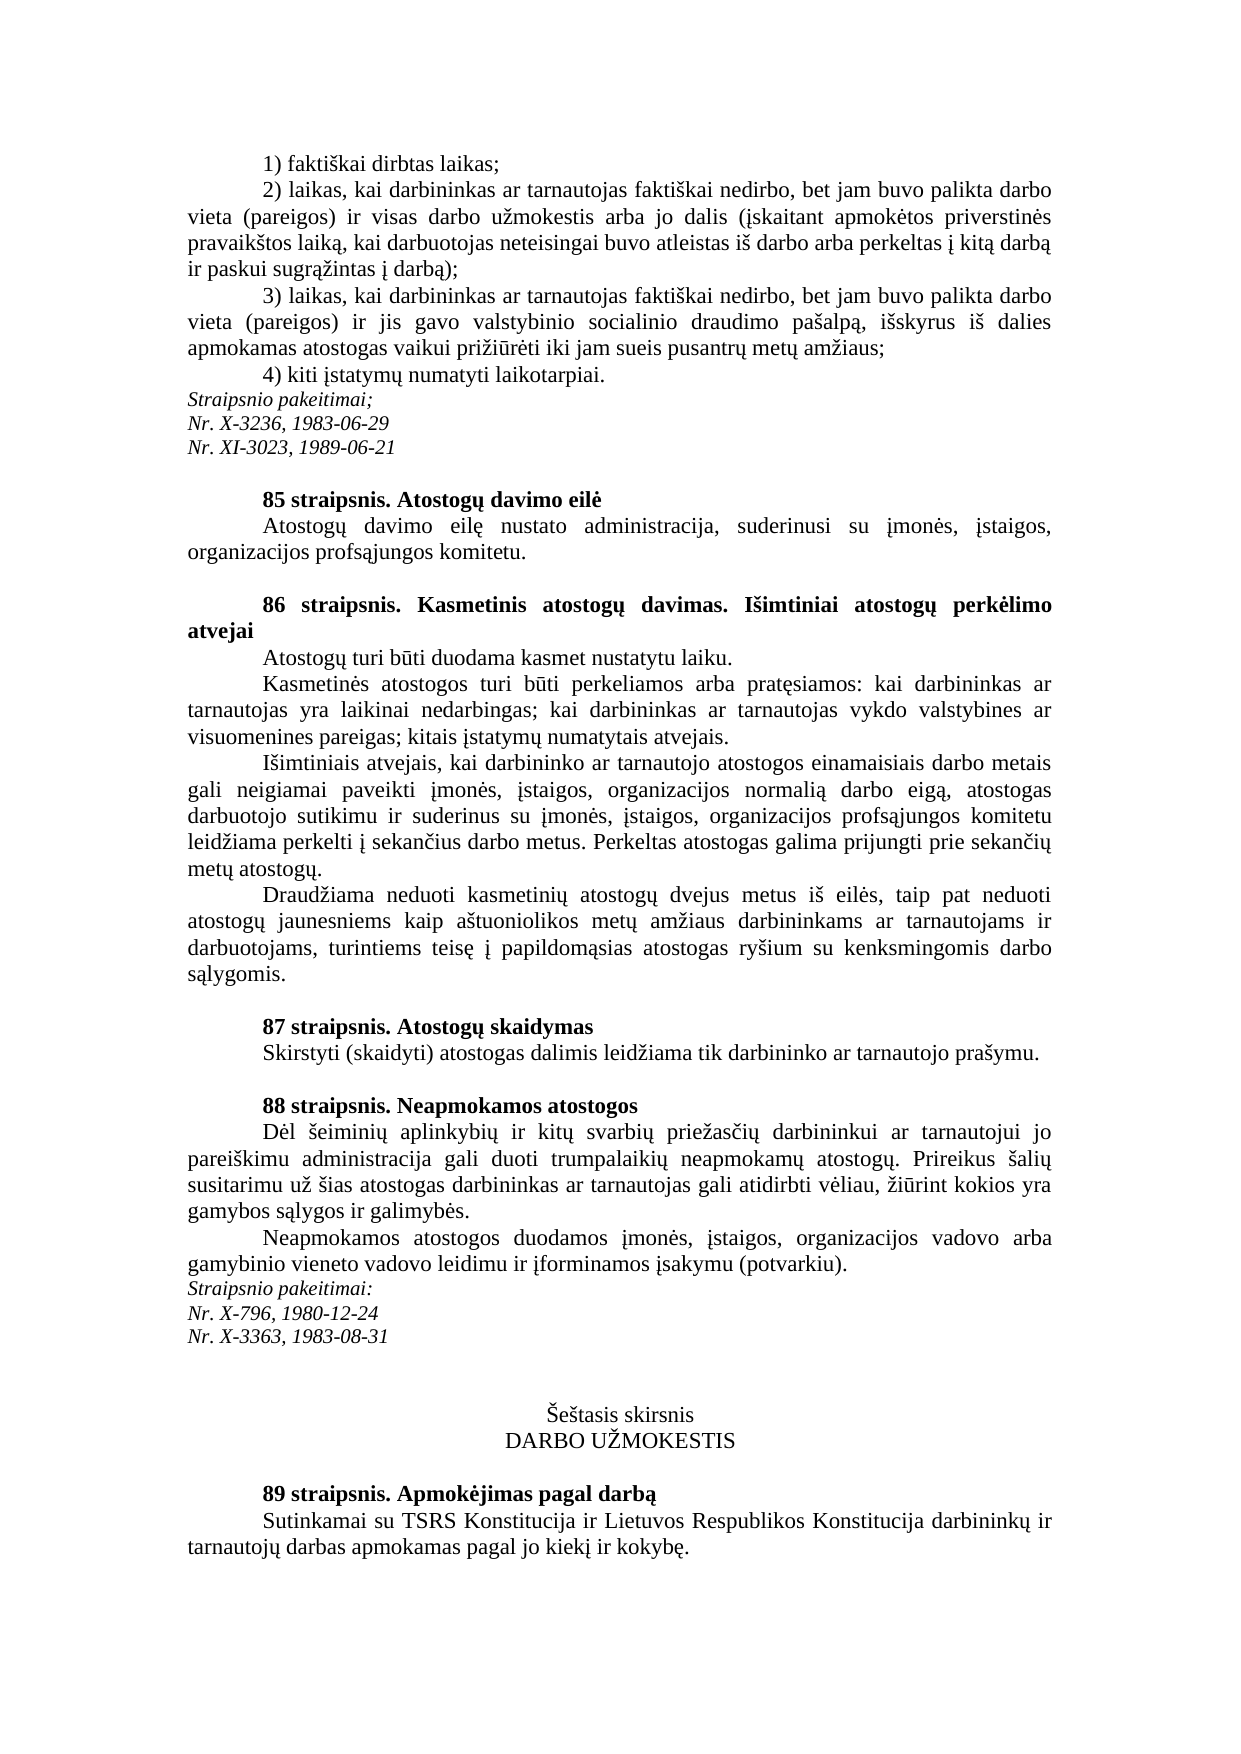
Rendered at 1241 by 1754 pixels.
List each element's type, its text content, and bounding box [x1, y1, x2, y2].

text Šeštasis skirsnis [187, 1401, 1053, 1428]
text 2) laikas, kai darbininkas ar tarnautojas faktiškai nedirbo, bet jam buvo palikta darbo vieta (pareigos) ir visas darbo užmokestis arba jo dalis (įskaitant apmokėtos priverstinės pravaikštos laiką, kai darbuotojas neteisingai buvo atleistas iš darbo arba perkeltas į kitą darbą ir paskui sugrąžintas į darbą); [187, 176, 1053, 282]
text Skirstyti (skaidyti) atostogas dalimis leidžiama tik darbininko ar tarnautojo prašymu. [187, 1039, 1053, 1066]
text 85 straipsnis. Atostogų davimo eilė [187, 486, 1053, 512]
text Draudžiama neduoti kasmetinių atostogų dvejus metus iš eilės, taip pat neduoti atostogų jaunesniems kaip aštuoniolikos metų amžiaus darbininkams ar tarnautojams ir darbuotojams, turintiems teisę į papildomąsias atostogas ryšium su kenksmingomis darbo sąlygomis. [187, 881, 1053, 986]
text 88 straipsnis. Neapmokamos atostogos [187, 1092, 1053, 1118]
text 1) faktiškai dirbtas laikas; [187, 150, 1053, 176]
text DARBO UŽMOKESTIS [187, 1428, 1053, 1454]
text 87 straipsnis. Atostogų skaidymas [187, 1013, 1053, 1039]
text Neapmokamos atostogos duodamos įmonės, įstaigos, organizacijos vadovo arba gamybinio vieneto vadovo leidimu ir įforminamos įsakymu (potvarkiu). [187, 1224, 1053, 1276]
subtitle Nr. X-3363, 1983-08-31 [187, 1324, 1053, 1348]
text Nr. X-3236, 1983-06-29 [187, 411, 1053, 435]
text Straipsnio pakeitimai: [187, 1276, 1053, 1300]
text Atostogų davimo eilę nustato administracija, suderinusi su įmonės, įstaigos, organizacijos profsąjungos komitetu. [187, 512, 1053, 565]
text Nr. X-796, 1980-12-24 [187, 1300, 1053, 1324]
text Dėl šeiminių aplinkybių ir kitų svarbių priežasčių darbininkui ar tarnautojui jo pareiškimu administracija gali duoti trumpalaikių neapmokamų atostogų. Prireikus šalių susitarimu už šias atostogas darbininkas ar tarnautojas gali atidirbti vėliau, žiūrint kokios yra gamybos sąlygos ir galimybės. [187, 1118, 1053, 1224]
text 89 straipsnis. Apmokėjimas pagal darbą [187, 1480, 1053, 1507]
text Atostogų turi būti duodama kasmet nustatytu laiku. [187, 644, 1053, 670]
subtitle Nr. XI-3023, 1989-06-21 [187, 435, 1053, 459]
text 3) laikas, kai darbininkas ar tarnautojas faktiškai nedirbo, bet jam buvo palikta darbo vieta (pareigos) ir jis gavo valstybinio socialinio draudimo pašalpą, išskyrus iš dalies apmokamas atostogas vaikui prižiūrėti iki jam sueis pusantrų metų amžiaus; [187, 282, 1053, 361]
text Sutinkamai su TSRS Konstitucija ir Lietuvos Respublikos Konstitucija darbininkų ir tarnautojų darbas apmokamas pagal jo kiekį ir kokybę. [187, 1507, 1053, 1559]
text Straipsnio pakeitimai; [187, 387, 1053, 411]
text Išimtiniais atvejais, kai darbininko ar tarnautojo atostogos einamaisiais darbo metais gali neigiamai paveikti įmonės, įstaigos, organizacijos normalią darbo eigą, atostogas darbuotojo sutikimu ir suderinus su įmonės, įstaigos, organizacijos profsąjungos komitetu leidžiama perkelti į sekančius darbo metus. Perkeltas atostogas galima prijungti prie sekančių metų atostogų. [187, 749, 1053, 881]
text 86 straipsnis. Kasmetinis atostogų davimas. Išimtiniai atostogų perkėlimo atvejai [187, 591, 1053, 644]
text Kasmetinės atostogos turi būti perkeliamos arba pratęsiamos: kai darbininkas ar tarnautojas yra laikinai nedarbingas; kai darbininkas ar tarnautojas vykdo valstybines ar visuomenines pareigas; kitais įstatymų numatytais atvejais. [187, 670, 1053, 749]
text 4) kiti įstatymų numatyti laikotarpiai. [187, 361, 1053, 387]
